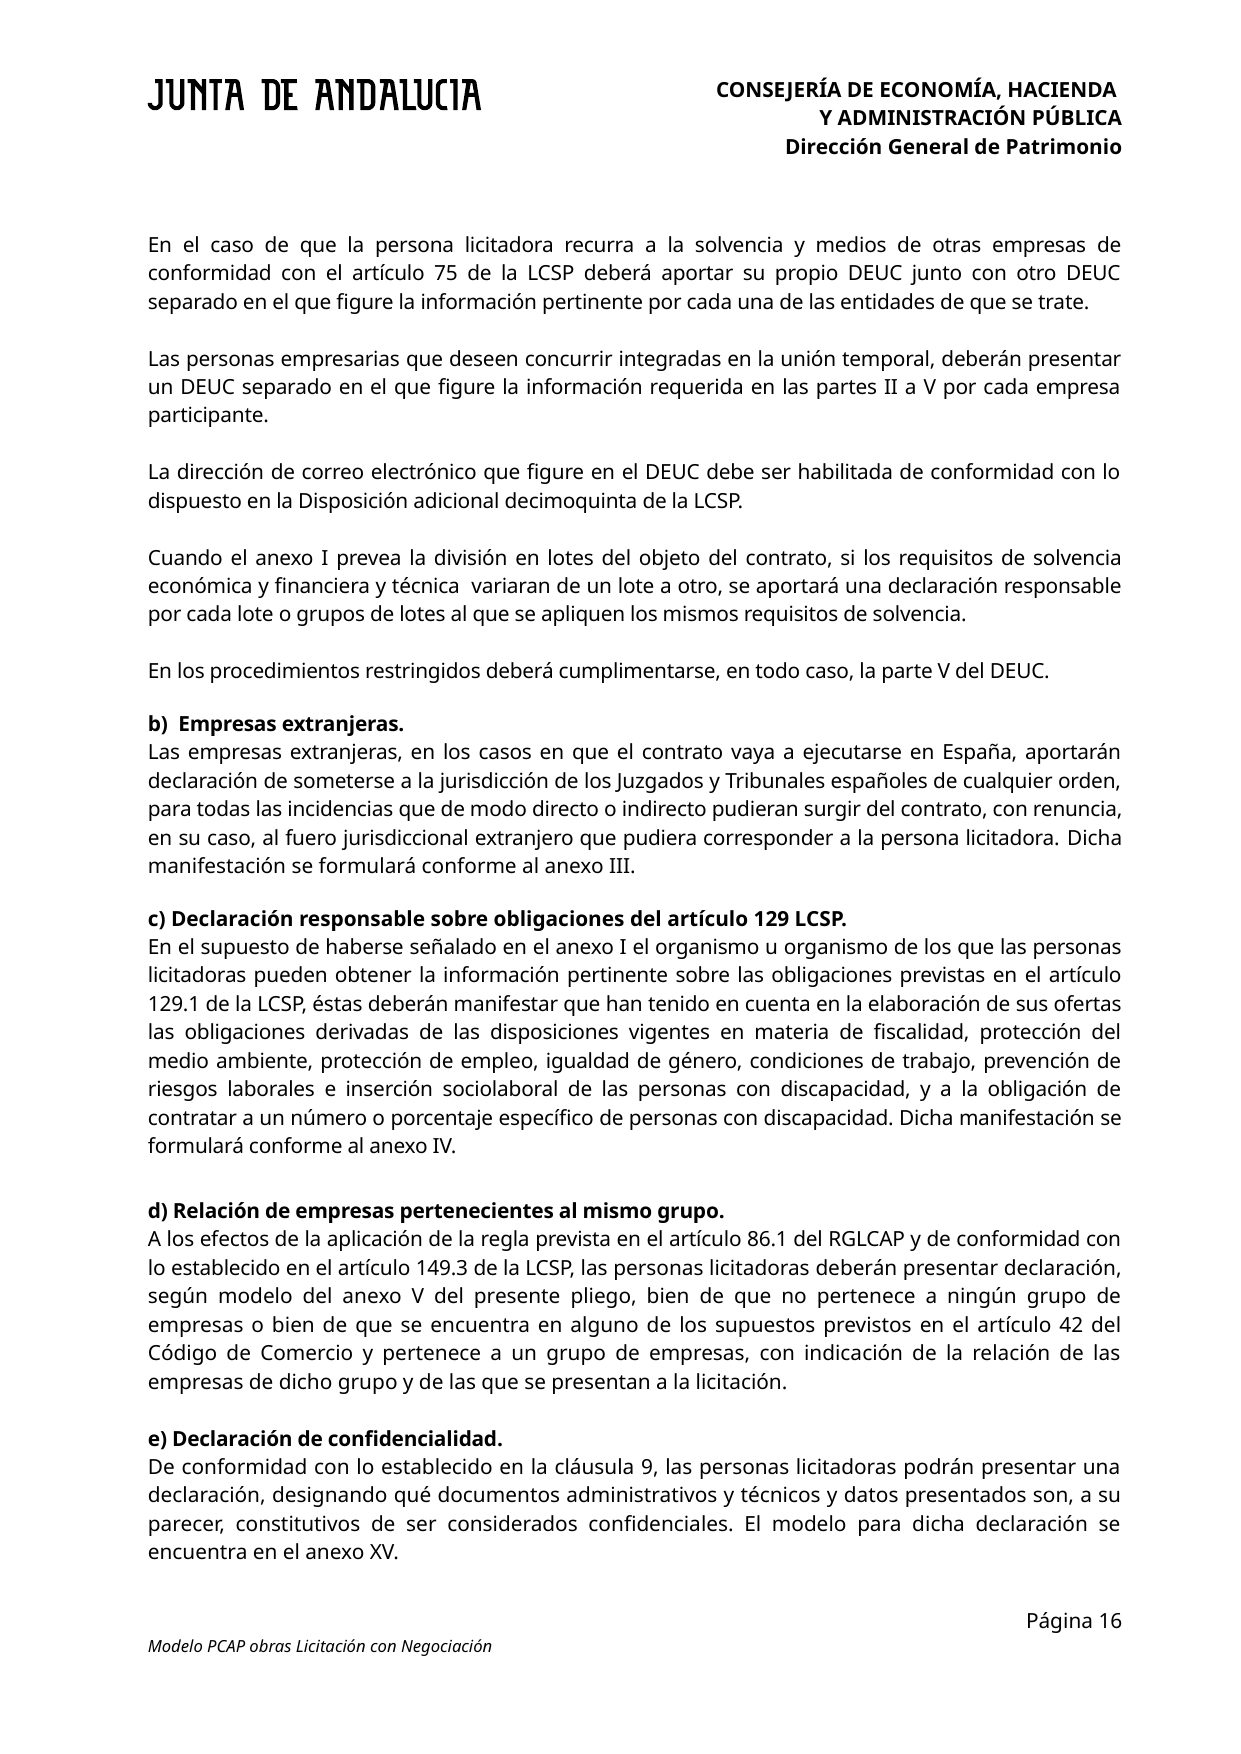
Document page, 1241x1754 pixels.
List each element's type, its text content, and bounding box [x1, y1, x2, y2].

text e) Declaración de confidencialidad. [148, 1424, 1122, 1452]
text b) Empresas extranjeras. [148, 709, 1122, 737]
text En el caso de que la persona licitadora recurra a la solvencia y medios de otras empresas de conformidad con el artículo 75 de la LCSP deberá aportar su propio DEUC junto con otro DEUC separado en el que figure la información pertinente por cada una de las entidades de que se trate. [148, 230, 1122, 315]
text De conformidad con lo establecido en la cláusula 9, las personas licitadoras podrán presentar una declaración, designando qué documentos administrativos y técnicos y datos presentados son, a su parecer, constitutivos de ser considerados confidenciales. El modelo para dicha declaración se encuentra en el anexo XV. [148, 1452, 1122, 1566]
text d) Relación de empresas pertenecientes al mismo grupo. [148, 1196, 1122, 1224]
text c) Declaración responsable sobre obligaciones del artículo 129 LCSP. [148, 904, 1122, 932]
text Las empresas extranjeras, en los casos en que el contrato vaya a ejecutarse en España, aportarán declaración de someterse a la jurisdicción de los Juzgados y Tribunales españoles de cualquier orden, para todas las incidencias que de modo directo o indirecto pudieran surgir del contrato, con renuncia, en su caso, al fuero jurisdiccional extranjero que pudiera corresponder a la persona licitadora. Dicha manifestación se formulará conforme al anexo III. [148, 737, 1122, 879]
text A los efectos de la aplicación de la regla prevista en el artículo 86.1 del RGLCAP y de conformidad con lo establecido en el artículo 149.3 de la LCSP, las personas licitadoras deberán presentar declaración, según modelo del anexo V del presente pliego, bien de que no pertenece a ningún grupo de empresas o bien de que se encuentra en alguno de los supuestos previstos en el artículo 42 del Código de Comercio y pertenece a un grupo de empresas, con indicación de la relación de las empresas de dicho grupo y de las que se presentan a la licitación. [148, 1224, 1122, 1395]
text La dirección de correo electrónico que figure en el DEUC debe ser habilitada de conformidad con lo dispuesto en la Disposición adicional decimoquinta de la LCSP. [148, 457, 1122, 514]
text Cuando el anexo I prevea la división en lotes del objeto del contrato, si los requisitos de solvencia económica y financiera y técnica variaran de un lote a otro, se aportará una declaración responsable por cada lote o grupos de lotes al que se apliquen los mismos requisitos de solvencia. [148, 543, 1122, 628]
text En el supuesto de haberse señalado en el anexo I el organismo u organismo de los que las personas licitadoras pueden obtener la información pertinente sobre las obligaciones previstas en el artículo 129.1 de la LCSP, éstas deberán manifestar que han tenido en cuenta en la elaboración de sus ofertas las obligaciones derivadas de las disposiciones vigentes en materia de fiscalidad, protección del medio ambiente, protección de empleo, igualdad de género, condiciones de trabajo, prevención de riesgos laborales e inserción sociolaboral de las personas con discapacidad, y a la obligación de contratar a un número o porcentaje específico de personas con discapacidad. Dicha manifestación se formulará conforme al anexo IV. [148, 932, 1122, 1159]
text Las personas empresarias que deseen concurrir integradas en la unión temporal, deberán presentar un DEUC separado en el que figure la información requerida en las partes II a V por cada empresa participante. [148, 344, 1122, 429]
text En los procedimientos restringidos deberá cumplimentarse, en todo caso, la parte V del DEUC. [148, 656, 1122, 685]
